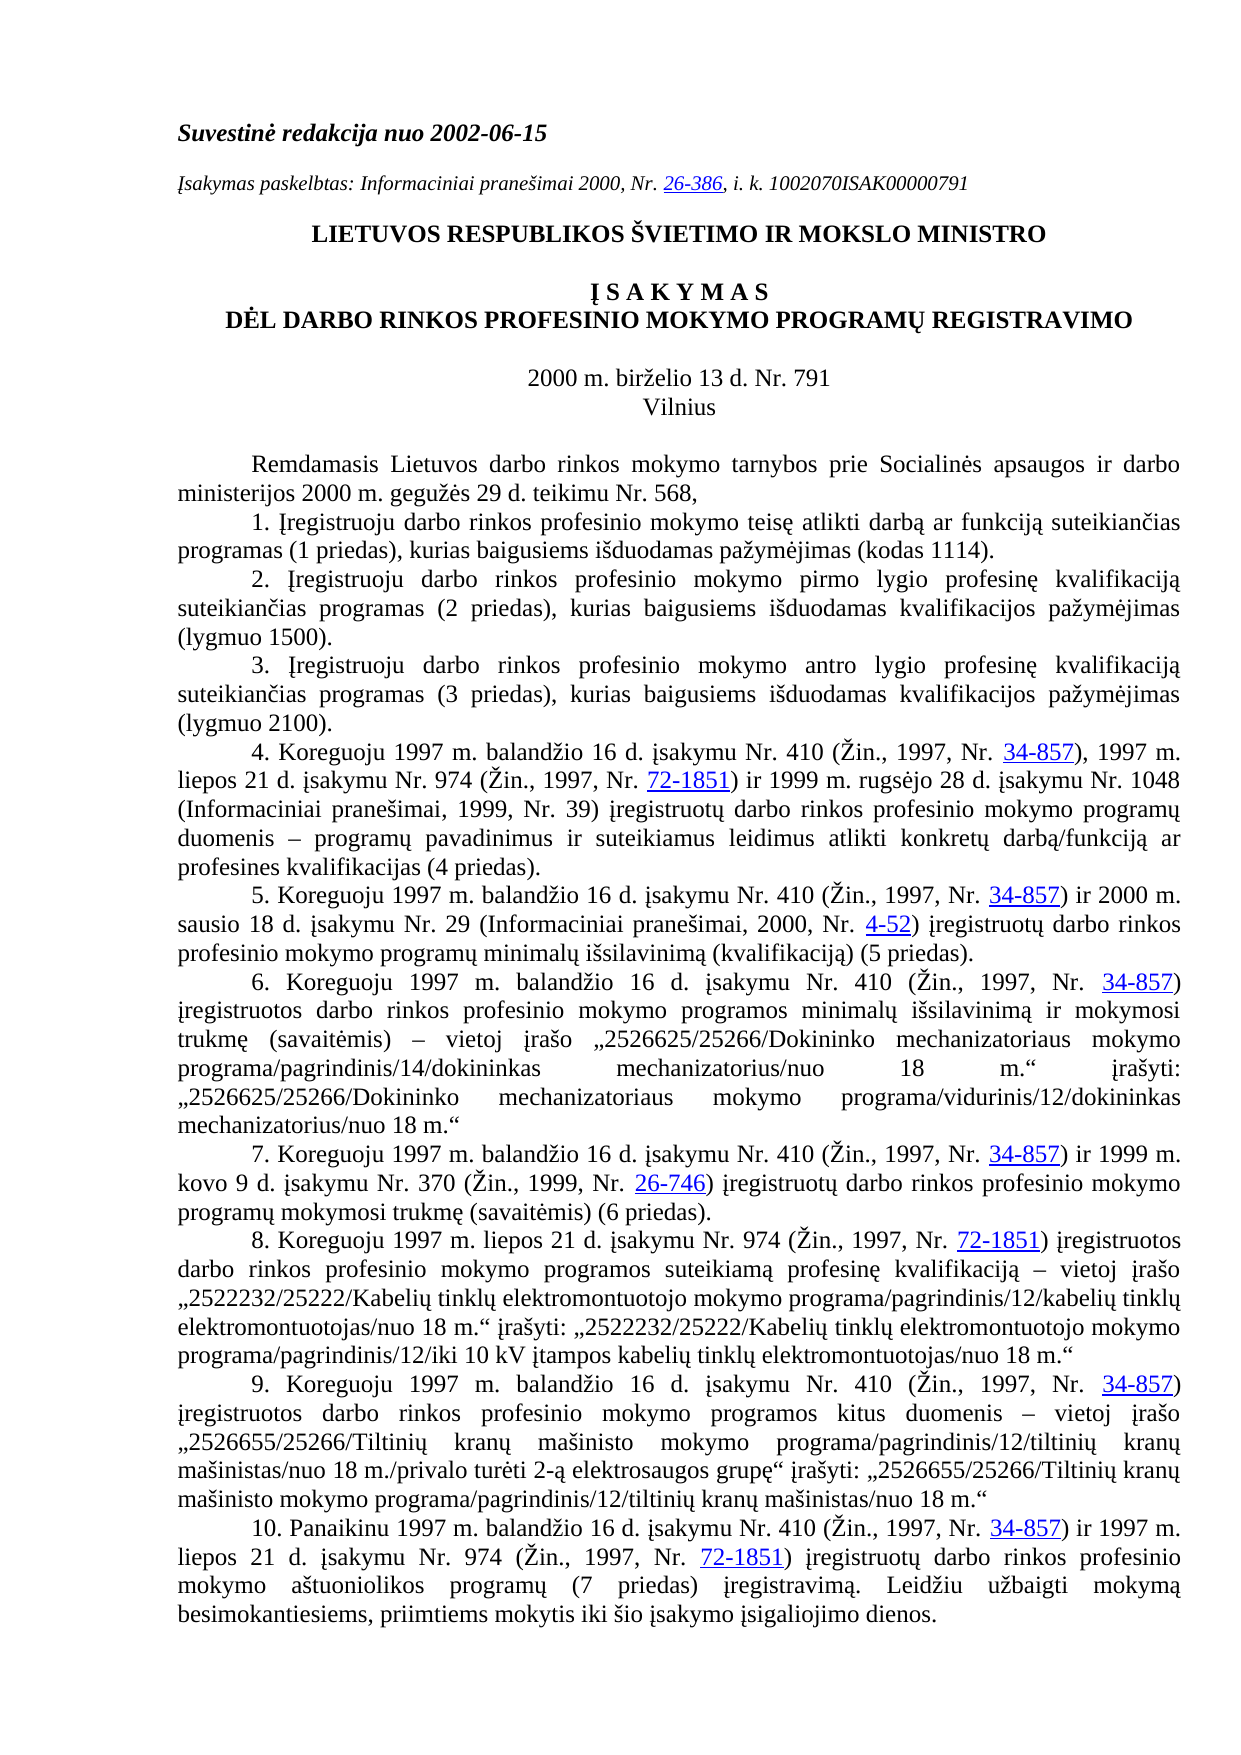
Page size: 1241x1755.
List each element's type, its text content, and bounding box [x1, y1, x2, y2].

text Suvestinė redakcija nuo 2002-06-15 [177, 118, 1181, 147]
text 2. Įregistruoju darbo rinkos profesinio mokymo pirmo lygio profesinę kvalifikaciją suteikiančias programas (2 priedas), kurias baigusiems išduodamas kvalifikacijos pažymėjimas (lygmuo 1500). [177, 564, 1181, 650]
text 1. Įregistruoju darbo rinkos profesinio mokymo teisę atlikti darbą ar funkciją suteikiančias programas (1 priedas), kurias baigusiems išduodamas pažymėjimas (kodas 1114). [177, 507, 1181, 564]
text Remdamasis Lietuvos darbo rinkos mokymo tarnybos prie Socialinės apsaugos ir darbo ministerijos 2000 m. gegužės 29 d. teikimu Nr. 568, [177, 449, 1181, 507]
text LIETUVOS RESPUBLIKOS ŠVIETIMO IR MOKSLO MINISTRO [177, 219, 1181, 248]
text Vilnius [177, 392, 1181, 420]
text 3. Įregistruoju darbo rinkos profesinio mokymo antro lygio profesinę kvalifikaciją suteikiančias programas (3 priedas), kurias baigusiems išduodamas kvalifikacijos pažymėjimas (lygmuo 2100). [177, 650, 1181, 737]
text 4. Koreguoju 1997 m. balandžio 16 d. įsakymu Nr. 410 (Žin., 1997, Nr. 34-857), 1997 m. liepos 21 d. įsakymu Nr. 974 (Žin., 1997, Nr. 72-1851) ir 1999 m. rugsėjo 28 d. įsakymu Nr. 1048 (Informaciniai pranešimai, 1999, Nr. 39) įregistruotų darbo rinkos profesinio mokymo programų duomenis – programų pavadinimus ir suteikiamus leidimus atlikti konkretų darbą/funkciją ar profesines kvalifikacijas (4 priedas). [177, 737, 1181, 880]
text 2000 m. birželio 13 d. Nr. 791 [177, 363, 1181, 392]
text 10. Panaikinu 1997 m. balandžio 16 d. įsakymu Nr. 410 (Žin., 1997, Nr. 34-857) ir 1997 m. liepos 21 d. įsakymu Nr. 974 (Žin., 1997, Nr. 72-1851) įregistruotų darbo rinkos profesinio mokymo aštuoniolikos programų (7 priedas) įregistravimą. Leidžiu užbaigti mokymą besimokantiesiems, priimtiems mokytis iki šio įsakymo įsigaliojimo dienos. [177, 1513, 1181, 1628]
text Įsakymas paskelbtas: Informaciniai pranešimai 2000, Nr. 26-386, i. k. 1002070ISAK00000791 [177, 171, 1181, 195]
text 7. Koreguoju 1997 m. balandžio 16 d. įsakymu Nr. 410 (Žin., 1997, Nr. 34-857) ir 1999 m. kovo 9 d. įsakymu Nr. 370 (Žin., 1999, Nr. 26-746) įregistruotų darbo rinkos profesinio mokymo programų mokymosi trukmę (savaitėmis) (6 priedas). [177, 1139, 1181, 1225]
text 8. Koreguoju 1997 m. liepos 21 d. įsakymu Nr. 974 (Žin., 1997, Nr. 72-1851) įregistruotos darbo rinkos profesinio mokymo programos suteikiamą profesinę kvalifikaciją – vietoj įrašo „2522232/25222/Kabelių tinklų elektromontuotojo mokymo programa/pagrindinis/12/kabelių tinklų elektromontuotojas/nuo 18 m.“ įrašyti: „2522232/25222/Kabelių tinklų elektromontuotojo mokymo programa/pagrindinis/12/iki 10 kV įtampos kabelių tinklų elektromontuotojas/nuo 18 m.“ [177, 1225, 1181, 1369]
text 5. Koreguoju 1997 m. balandžio 16 d. įsakymu Nr. 410 (Žin., 1997, Nr. 34-857) ir 2000 m. sausio 18 d. įsakymu Nr. 29 (Informaciniai pranešimai, 2000, Nr. 4-52) įregistruotų darbo rinkos profesinio mokymo programų minimalų išsilavinimą (kvalifikaciją) (5 priedas). [177, 880, 1181, 967]
text 6. Koreguoju 1997 m. balandžio 16 d. įsakymu Nr. 410 (Žin., 1997, Nr. 34-857) įregistruotos darbo rinkos profesinio mokymo programos minimalų išsilavinimą ir mokymosi trukmę (savaitėmis) – vietoj įrašo „2526625/25266/Dokininko mechanizatoriaus mokymo programa/pagrindinis/14/dokininkas mechanizatorius/nuo 18 m.“ įrašyti: „2526625/25266/Dokininko mechanizatoriaus mokymo programa/vidurinis/12/dokininkas mechanizatorius/nuo 18 m.“ [177, 967, 1181, 1139]
text Į S A K Y M A S [177, 277, 1181, 305]
text DĖL DARBO RINKOS PROFESINIO MOKYMO PROGRAMŲ REGISTRAVIMO [177, 305, 1181, 334]
text 9. Koreguoju 1997 m. balandžio 16 d. įsakymu Nr. 410 (Žin., 1997, Nr. 34-857) įregistruotos darbo rinkos profesinio mokymo programos kitus duomenis – vietoj įrašo „2526655/25266/Tiltinių kranų mašinisto mokymo programa/pagrindinis/12/tiltinių kranų mašinistas/nuo 18 m./privalo turėti 2-ą elektrosaugos grupę“ įrašyti: „2526655/25266/Tiltinių kranų mašinisto mokymo programa/pagrindinis/12/tiltinių kranų mašinistas/nuo 18 m.“ [177, 1369, 1181, 1513]
